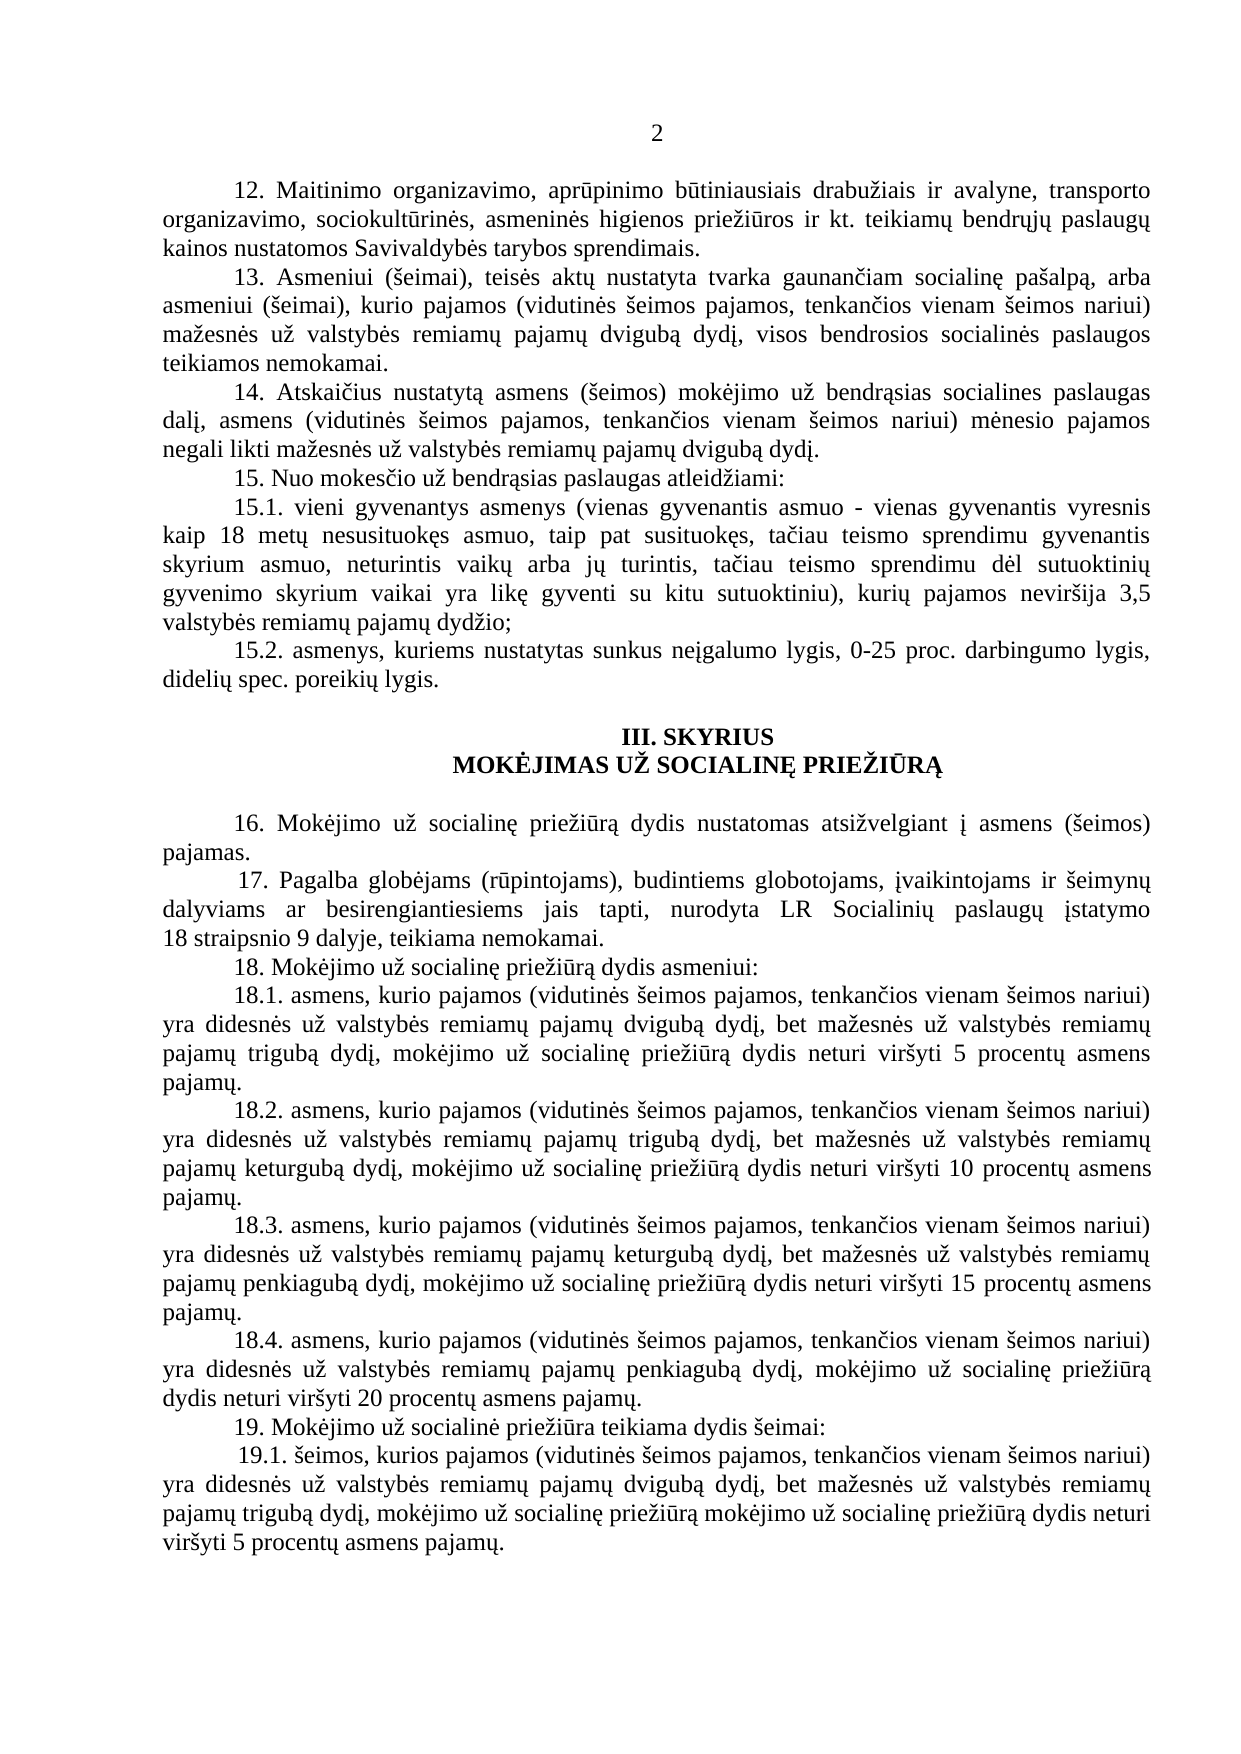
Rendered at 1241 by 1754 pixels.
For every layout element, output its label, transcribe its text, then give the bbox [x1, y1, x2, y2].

text 19. Mokėjimo už socialinė priežiūra teikiama dydis šeimai: [162, 1412, 1152, 1441]
text 18.3. asmens, kurio pajamos (vidutinės šeimos pajamos, tenkančios vienam šeimos nariui) yra didesnės už valstybės remiamų pajamų keturgubą dydį, bet mažesnės už valstybės remiamų pajamų penkiagubą dydį, mokėjimo už socialinę priežiūrą dydis neturi viršyti 15 procentų asmens pajamų. [162, 1211, 1152, 1326]
text 18.4. asmens, kurio pajamos (vidutinės šeimos pajamos, tenkančios vienam šeimos nariui) yra didesnės už valstybės remiamų pajamų penkiagubą dydį, mokėjimo už socialinę priežiūrą dydis neturi viršyti 20 procentų asmens pajamų. [162, 1326, 1152, 1412]
text 15.1. vieni gyvenantys asmenys (vienas gyvenantis asmuo - vienas gyvenantis vyresnis kaip 18 metų nesusituokęs asmuo, taip pat susituokęs, tačiau teismo sprendimu gyvenantis skyrium asmuo, neturintis vaikų arba jų turintis, tačiau teismo sprendimu dėl sutuoktinių gyvenimo skyrium vaikai yra likę gyventi su kitu sutuoktiniu), kurių pajamos neviršija 3,5 valstybės remiamų pajamų dydžio; [162, 492, 1152, 636]
text 15.2. asmenys, kuriems nustatytas sunkus neįgalumo lygis, 0-25 proc. darbingumo lygis, didelių spec. poreikių lygis. [162, 636, 1152, 693]
text 16. Mokėjimo už socialinę priežiūrą dydis nustatomas atsižvelgiant į asmens (šeimos) pajamas. [162, 808, 1152, 866]
text 13. Asmeniui (šeimai), teisės aktų nustatyta tvarka gaunančiam socialinę pašalpą, arba asmeniui (šeimai), kurio pajamos (vidutinės šeimos pajamos, tenkančios vienam šeimos nariui) mažesnės už valstybės remiamų pajamų dvigubą dydį, visos bendrosios socialinės paslaugos teikiamos nemokamai. [162, 262, 1152, 377]
text MOKĖJIMAS UŽ SOCIALINĘ PRIEŽIŪRĄ [162, 751, 1152, 779]
text 15. Nuo mokesčio už bendrąsias paslaugas atleidžiami: [162, 463, 1152, 492]
text III. SKYRIUS [162, 722, 1152, 751]
text 19.1. šeimos, kurios pajamos (vidutinės šeimos pajamos, tenkančios vienam šeimos nariui) yra didesnės už valstybės remiamų pajamų dvigubą dydį, bet mažesnės už valstybės remiamų pajamų trigubą dydį, mokėjimo už socialinę priežiūrą mokėjimo už socialinę priežiūrą dydis neturi viršyti 5 procentų asmens pajamų. [162, 1441, 1152, 1556]
text 18.2. asmens, kurio pajamos (vidutinės šeimos pajamos, tenkančios vienam šeimos nariui) yra didesnės už valstybės remiamų pajamų trigubą dydį, bet mažesnės už valstybės remiamų pajamų keturgubą dydį, mokėjimo už socialinę priežiūrą dydis neturi viršyti 10 procentų asmens pajamų. [162, 1096, 1152, 1211]
text 17. Pagalba globėjams (rūpintojams), budintiems globotojams, įvaikintojams ir šeimynų dalyviams ar besirengiantiesiems jais tapti, nurodyta LR Socialinių paslaugų įstatymo 18 straipsnio 9 dalyje, teikiama nemokamai. [162, 866, 1152, 952]
text 14. Atskaičius nustatytą asmens (šeimos) mokėjimo už bendrąsias socialines paslaugas dalį, asmens (vidutinės šeimos pajamos, tenkančios vienam šeimos nariui) mėnesio pajamos negali likti mažesnės už valstybės remiamų pajamų dvigubą dydį. [162, 377, 1152, 463]
text 12. Maitinimo organizavimo, aprūpinimo būtiniausiais drabužiais ir avalyne, transporto organizavimo, sociokultūrinės, asmeninės higienos priežiūros ir kt. teikiamų bendrųjų paslaugų kainos nustatomos Savivaldybės tarybos sprendimais. [162, 176, 1152, 262]
text 18. Mokėjimo už socialinę priežiūrą dydis asmeniui: [162, 952, 1152, 981]
text 18.1. asmens, kurio pajamos (vidutinės šeimos pajamos, tenkančios vienam šeimos nariui) yra didesnės už valstybės remiamų pajamų dvigubą dydį, bet mažesnės už valstybės remiamų pajamų trigubą dydį, mokėjimo už socialinę priežiūrą dydis neturi viršyti 5 procentų asmens pajamų. [162, 981, 1152, 1096]
